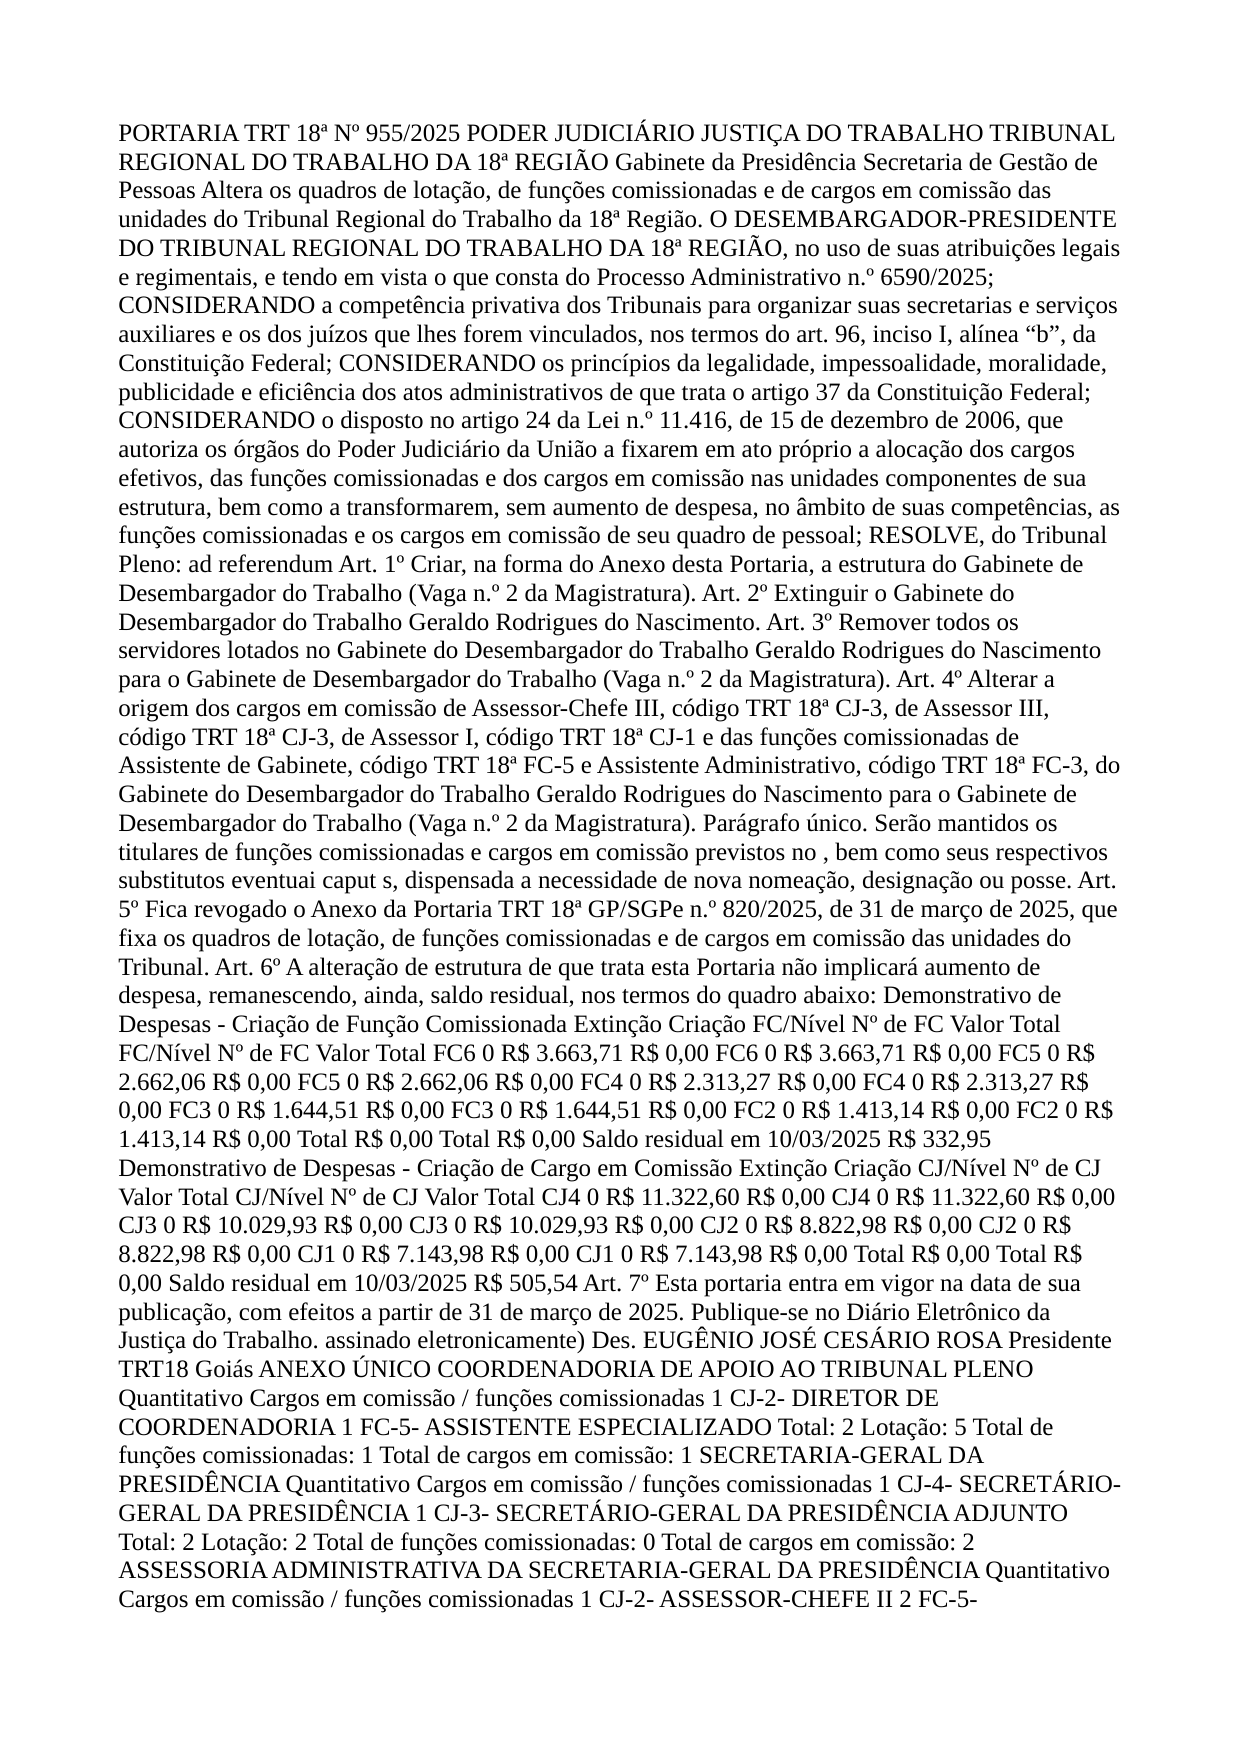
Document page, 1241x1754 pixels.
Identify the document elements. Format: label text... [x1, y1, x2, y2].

text PORTARIA TRT 18ª Nº 955/2025 PODER JUDICIÁRIO JUSTIÇA DO TRABALHO TRIBUNAL REGIONAL DO TRABALHO DA 18ª REGIÃO Gabinete da Presidência Secretaria de Gestão de Pessoas Altera os quadros de lotação, de funções comissionadas e de cargos em comissão das unidades do Tribunal Regional do Trabalho da 18ª Região. O DESEMBARGADOR-PRESIDENTE DO TRIBUNAL REGIONAL DO TRABALHO DA 18ª REGIÃO, no uso de suas atribuições legais e regimentais, e tendo em vista o que consta do Processo Administrativo n.º 6590/2025; CONSIDERANDO a competência privativa dos Tribunais para organizar suas secretarias e serviços auxiliares e os dos juízos que lhes forem vinculados, nos termos do art. 96, inciso I, alínea “b”, da Constituição Federal; CONSIDERANDO os princípios da legalidade, impessoalidade, moralidade, publicidade e eficiência dos atos administrativos de que trata o artigo 37 da Constituição Federal; CONSIDERANDO o disposto no artigo 24 da Lei n.º 11.416, de 15 de dezembro de 2006, que autoriza os órgãos do Poder Judiciário da União a fixarem em ato próprio a alocação dos cargos efetivos, das funções comissionadas e dos cargos em comissão nas unidades componentes de sua estrutura, bem como a transformarem, sem aumento de despesa, no âmbito de suas competências, as funções comissionadas e os cargos em comissão de seu quadro de pessoal; RESOLVE, do Tribunal Pleno: ad referendum Art. 1º Criar, na forma do Anexo desta Portaria, a estrutura do Gabinete de Desembargador do Trabalho (Vaga n.º 2 da Magistratura). Art. 2º Extinguir o Gabinete do Desembargador do Trabalho Geraldo Rodrigues do Nascimento. Art. 3º Remover todos os servidores lotados no Gabinete do Desembargador do Trabalho Geraldo Rodrigues do Nascimento para o Gabinete de Desembargador do Trabalho (Vaga n.º 2 da Magistratura). Art. 4º Alterar a origem dos cargos em comissão de Assessor-Chefe III, código TRT 18ª CJ-3, de Assessor III, código TRT 18ª CJ-3, de Assessor I, código TRT 18ª CJ-1 e das funções comissionadas de Assistente de Gabinete, código TRT 18ª FC-5 e Assistente Administrativo, código TRT 18ª FC-3, do Gabinete do Desembargador do Trabalho Geraldo Rodrigues do Nascimento para o Gabinete de Desembargador do Trabalho (Vaga n.º 2 da Magistratura). Parágrafo único. Serão mantidos os titulares de funções comissionadas e cargos em comissão previstos no , bem como seus respectivos substitutos eventuai caput s, dispensada a necessidade de nova nomeação, designação ou posse. Art. 5º Fica revogado o Anexo da Portaria TRT 18ª GP/SGPe n.º 820/2025, de 31 de março de 2025, que fixa os quadros de lotação, de funções comissionadas e de cargos em comissão das unidades do Tribunal. Art. 6º A alteração de estrutura de que trata esta Portaria não implicará aumento de despesa, remanescendo, ainda, saldo residual, nos termos do quadro abaixo: Demonstrativo de Despesas - Criação de Função Comissionada Extinção Criação FC/Nível Nº de FC Valor Total FC/Nível Nº de FC Valor Total FC6 0 R$ 3.663,71 R$ 0,00 FC6 0 R$ 3.663,71 R$ 0,00 FC5 0 R$ 2.662,06 R$ 0,00 FC5 0 R$ 2.662,06 R$ 0,00 FC4 0 R$ 2.313,27 R$ 0,00 FC4 0 R$ 2.313,27 R$ 0,00 FC3 0 R$ 1.644,51 R$ 0,00 FC3 0 R$ 1.644,51 R$ 0,00 FC2 0 R$ 1.413,14 R$ 0,00 FC2 0 R$ 1.413,14 R$ 0,00 Total R$ 0,00 Total R$ 0,00 Saldo residual em 10/03/2025 R$ 332,95 Demonstrativo de Despesas - Criação de Cargo em Comissão Extinção Criação CJ/Nível Nº de CJ Valor Total CJ/Nível Nº de CJ Valor Total CJ4 0 R$ 11.322,60 R$ 0,00 CJ4 0 R$ 11.322,60 R$ 0,00 CJ3 0 R$ 10.029,93 R$ 0,00 CJ3 0 R$ 10.029,93 R$ 0,00 CJ2 0 R$ 8.822,98 R$ 0,00 CJ2 0 R$ 8.822,98 R$ 0,00 CJ1 0 R$ 7.143,98 R$ 0,00 CJ1 0 R$ 7.143,98 R$ 0,00 Total R$ 0,00 Total R$ 0,00 Saldo residual em 10/03/2025 R$ 505,54 Art. 7º Esta portaria entra em vigor na data de sua publicação, com efeitos a partir de 31 de março de 2025. Publique-se no Diário Eletrônico da Justiça do Trabalho. assinado eletronicamente) Des. EUGÊNIO JOSÉ CESÁRIO ROSA Presidente TRT18 Goiás ANEXO ÚNICO COORDENADORIA DE APOIO AO TRIBUNAL PLENO Quantitativo Cargos em comissão / funções comissionadas 1 CJ-2- DIRETOR DE COORDENADORIA 1 FC-5- ASSISTENTE ESPECIALIZADO Total: 2 Lotação: 5 Total de funções comissionadas: 1 Total de cargos em comissão: 1 SECRETARIA-GERAL DA PRESIDÊNCIA Quantitativo Cargos em comissão / funções comissionadas 1 CJ-4- SECRETÁRIO-GERAL DA PRESIDÊNCIA 1 CJ-3- SECRETÁRIO-GERAL DA PRESIDÊNCIA ADJUNTO Total: 2 Lotação: 2 Total de funções comissionadas: 0 Total de cargos em comissão: 2 ASSESSORIA ADMINISTRATIVA DA SECRETARIA-GERAL DA PRESIDÊNCIA Quantitativo Cargos em comissão / funções comissionadas 1 CJ-2- ASSESSOR-CHEFE II 2 FC-5- [118, 118, 1122, 1613]
